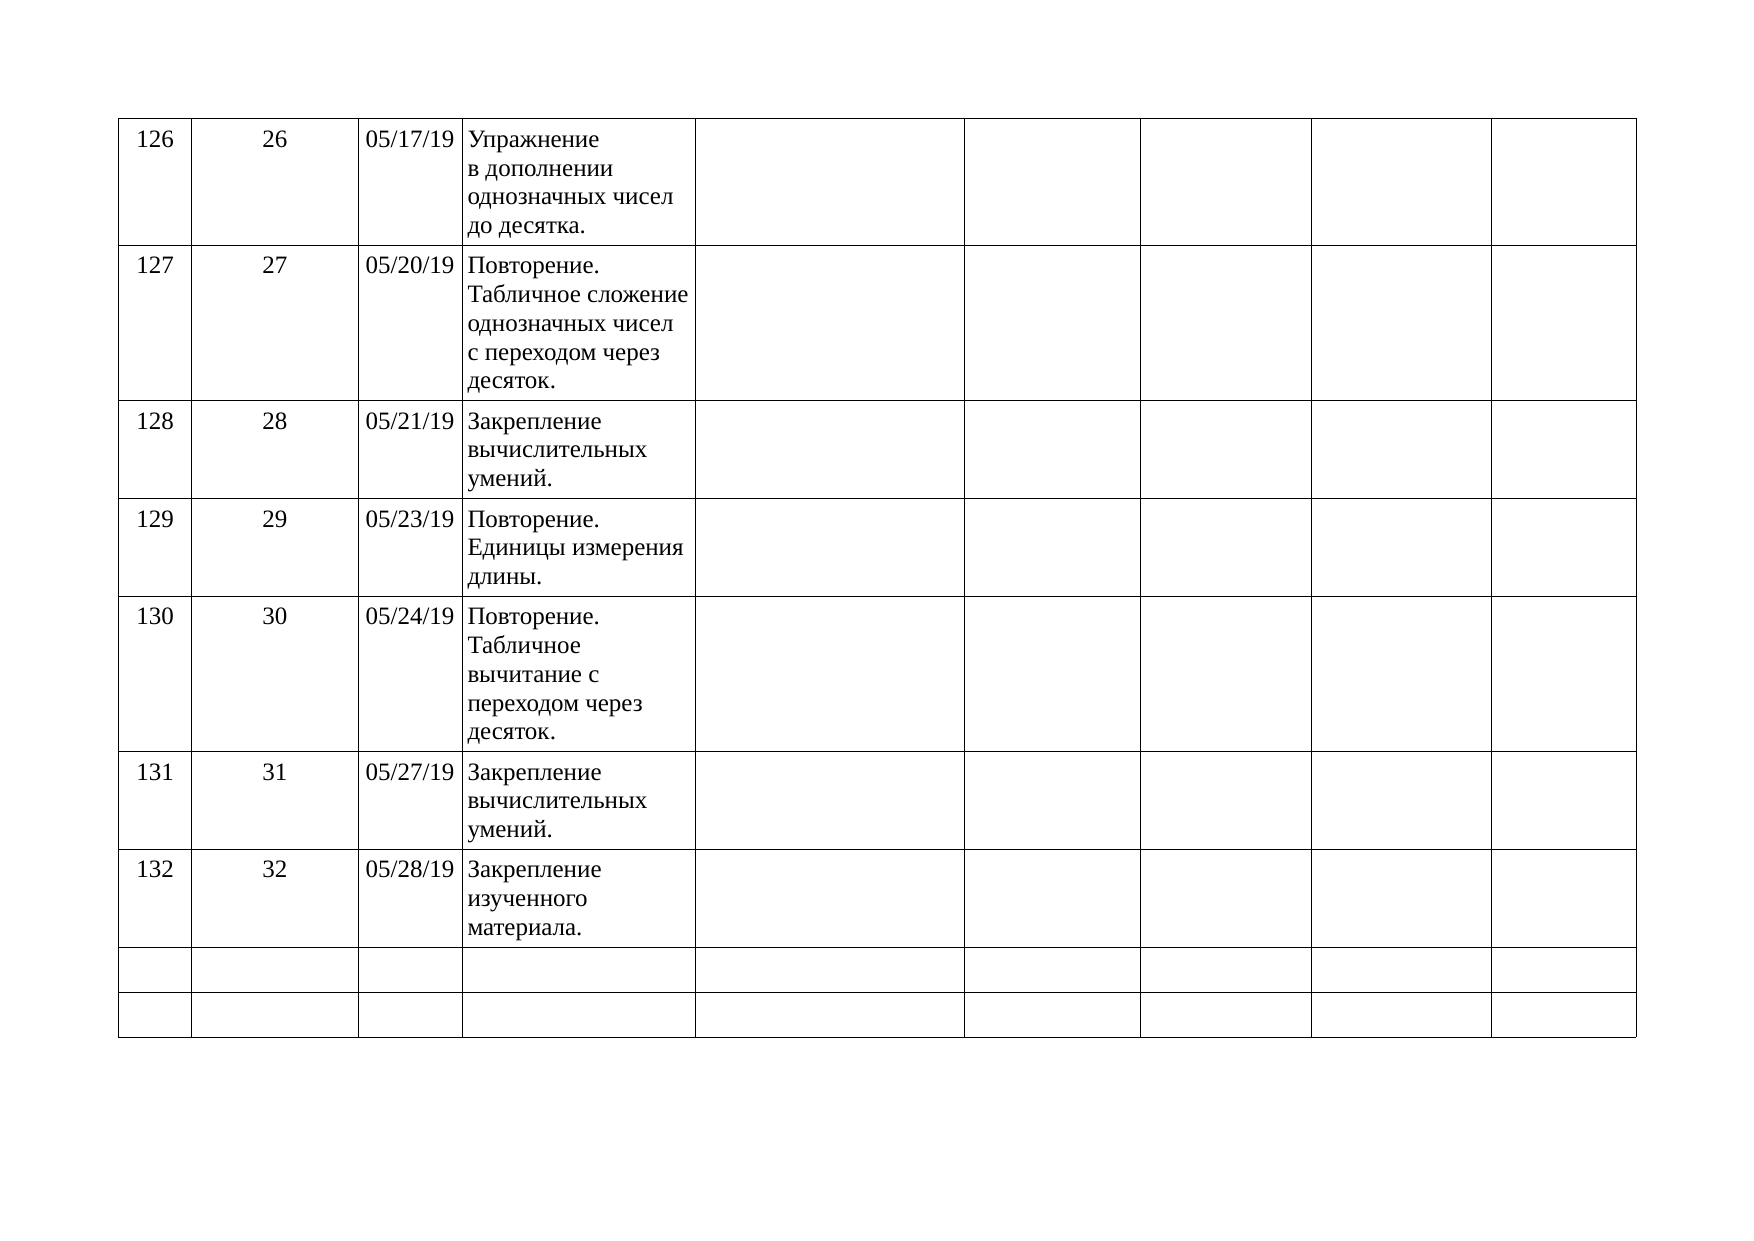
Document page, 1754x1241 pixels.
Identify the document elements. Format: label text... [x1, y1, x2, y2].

table_cell [1141, 752, 1311, 849]
table_cell [965, 597, 1140, 751]
table_cell [696, 401, 964, 498]
table_cell [1492, 752, 1636, 849]
table_cell [696, 246, 964, 400]
table_cell [965, 401, 1140, 498]
table_cell 28.05.19 [359, 850, 462, 947]
table_cell [1492, 401, 1636, 498]
table_cell Закрепление вычислительных умений. [463, 401, 695, 498]
table_cell [965, 246, 1140, 400]
table_cell [1312, 850, 1491, 947]
table_cell [696, 597, 964, 751]
table_cell 29 [192, 499, 358, 596]
table_cell [696, 850, 964, 947]
table_cell 24.05.19 [359, 597, 462, 751]
table_cell [696, 948, 964, 992]
table_cell [1492, 993, 1636, 1037]
table_cell [359, 993, 462, 1037]
table_cell 130 [119, 597, 191, 751]
table_cell [696, 119, 964, 245]
table_cell [1141, 850, 1311, 947]
table_cell [359, 948, 462, 992]
table_cell [1312, 948, 1491, 992]
table_cell Упражнение в дополнении однозначных чисел до десятка. [463, 119, 695, 245]
table_cell 28 [192, 401, 358, 498]
table_cell Закрепление вычислительных умений. [463, 752, 695, 849]
table_cell 31 [192, 752, 358, 849]
table_cell [965, 499, 1140, 596]
table_cell [1312, 246, 1491, 400]
table_cell 127 [119, 246, 191, 400]
table_cell 132 [119, 850, 191, 947]
table_cell 26 [192, 119, 358, 245]
table_cell [965, 752, 1140, 849]
table_cell [1492, 597, 1636, 751]
table_cell [965, 850, 1140, 947]
table_cell [463, 993, 695, 1037]
table_cell [192, 948, 358, 992]
table_cell [1312, 119, 1491, 245]
table_cell [1492, 948, 1636, 992]
table_cell 131 [119, 752, 191, 849]
table_cell 23.05.19 [359, 499, 462, 596]
table_cell 126 [119, 119, 191, 245]
table_cell 30 [192, 597, 358, 751]
table_cell [965, 993, 1140, 1037]
table_cell [965, 948, 1140, 992]
table_cell [1141, 246, 1311, 400]
table_cell [696, 499, 964, 596]
table_cell Повторение. Табличное сложение однозначных чисел с переходом через десяток. [463, 246, 695, 400]
table_cell [1312, 752, 1491, 849]
table_cell [696, 993, 964, 1037]
table_cell 17.05.19 [359, 119, 462, 245]
table_cell 21.05.19 [359, 401, 462, 498]
table_cell Закрепление изученного материала. [463, 850, 695, 947]
table_cell 128 [119, 401, 191, 498]
table_cell [1492, 499, 1636, 596]
table_cell [1141, 499, 1311, 596]
table_cell [1312, 499, 1491, 596]
table_cell [119, 993, 191, 1037]
table_cell 27.05.19 [359, 752, 462, 849]
table_cell [696, 752, 964, 849]
table_cell [1141, 401, 1311, 498]
table_cell [1492, 119, 1636, 245]
table_cell [119, 948, 191, 992]
table_cell [965, 119, 1140, 245]
table_cell [463, 948, 695, 992]
table_cell 129 [119, 499, 191, 596]
table_cell [1492, 246, 1636, 400]
table_cell [1141, 993, 1311, 1037]
table_cell Повторение. Табличное вычитание с переходом через десяток. [463, 597, 695, 751]
table_cell 27 [192, 246, 358, 400]
table_cell [1492, 850, 1636, 947]
table_cell [1312, 993, 1491, 1037]
table_cell Повторение. Единицы измерения длины. [463, 499, 695, 596]
table_cell [1141, 597, 1311, 751]
table_cell 32 [192, 850, 358, 947]
table_cell [1141, 948, 1311, 992]
table_cell [192, 993, 358, 1037]
table_cell [1141, 119, 1311, 245]
table_cell 20.05.19 [359, 246, 462, 400]
table_cell [1312, 597, 1491, 751]
table_cell [1312, 401, 1491, 498]
